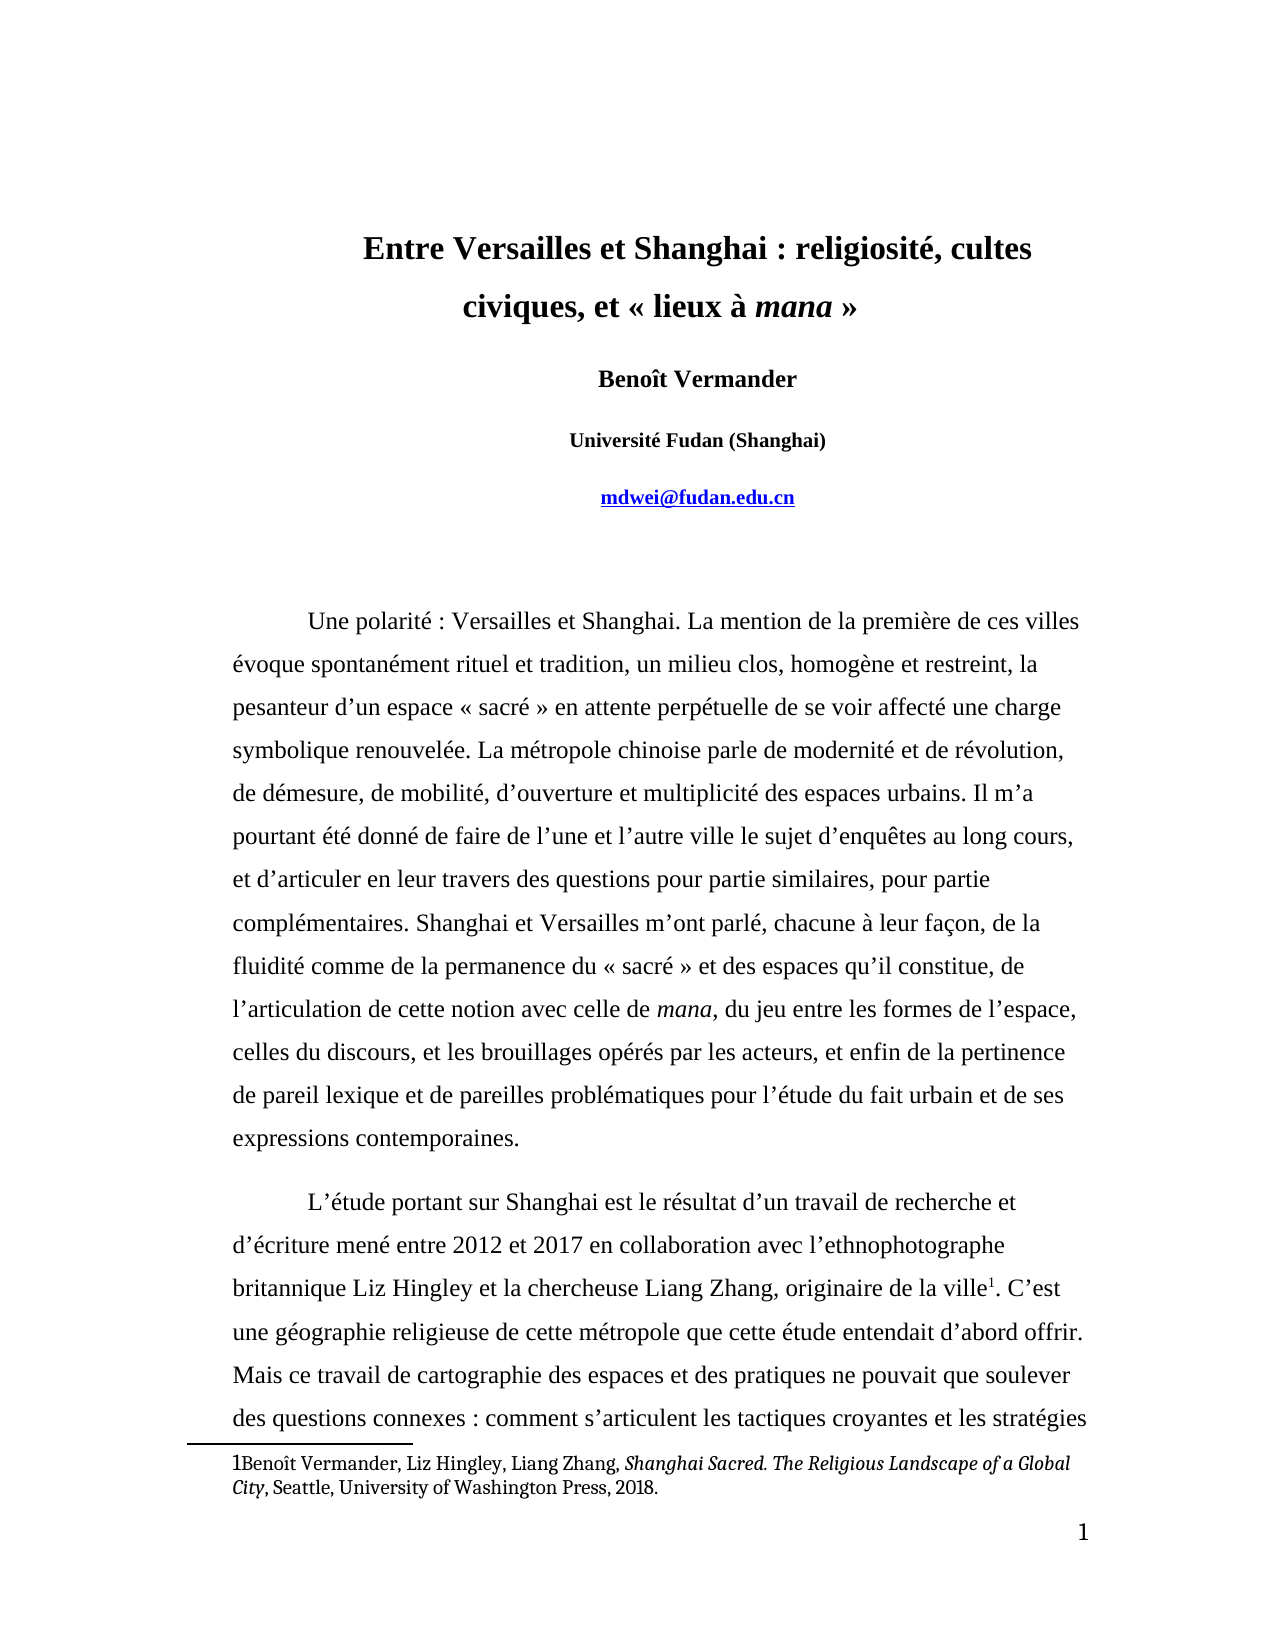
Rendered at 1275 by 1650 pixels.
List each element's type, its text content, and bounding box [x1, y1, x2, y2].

text mdwei@fudan.edu.cn [232, 485, 1087, 509]
text L’étude portant sur Shanghai est le résultat d’un travail de recherche et d’écriture mené entre 2012 et 2017 en collaboration avec l’ethnophotographe britannique Liz Hingley et la chercheuse Liang Zhang, originaire de la ville. C’est une géographie religieuse de cette métropole que cette étude entendait d’abord offrir. Mais ce travail de cartographie des espaces et des pratiques ne pouvait que soulever des questions connexes : comment s’articulent les tactiques croyantes et les stratégies [232, 1187, 1087, 1432]
text Entre Versailles et Shanghai : religiosité, cultes civiques, et « lieux à mana » [232, 228, 1087, 324]
text Benoît Vermander, Liz Hingley, Liang Zhang, Shanghai Sacred. The Religious Landscape of a Global City, Seattle, University of Washington Press, 2018. [232, 1450, 1072, 1500]
text Benoît Vermander [232, 364, 1087, 393]
text Université Fudan (Shanghai) [232, 428, 1087, 452]
text Une polarité : Versailles et Shanghai. La mention de la première de ces villes évoque spontanément rituel et tradition, un milieu clos, homogène et restreint, la pesanteur d’un espace « sacré » en attente perpétuelle de se voir affecté une charge symbolique renouvelée. La métropole chinoise parle de modernité et de révolution, de démesure, de mobilité, d’ouverture et multiplicité des espaces urbains. Il m’a pourtant été donné de faire de l’une et l’autre ville le sujet d’enquêtes au long cours, et d’articuler en leur travers des questions pour partie similaires, pour partie complémentaires. Shanghai et Versailles m’ont parlé, chacune à leur façon, de la fluidité comme de la permanence du « sacré » et des espaces qu’il constitue, de l’articulation de cette notion avec celle de mana, du jeu entre les formes de l’espace, celles du discours, et les brouillages opérés par les acteurs, et enfin de la pertinence de pareil lexique et de pareilles problématiques pour l’étude du fait urbain et de ses expressions contemporaines. [232, 606, 1087, 1152]
